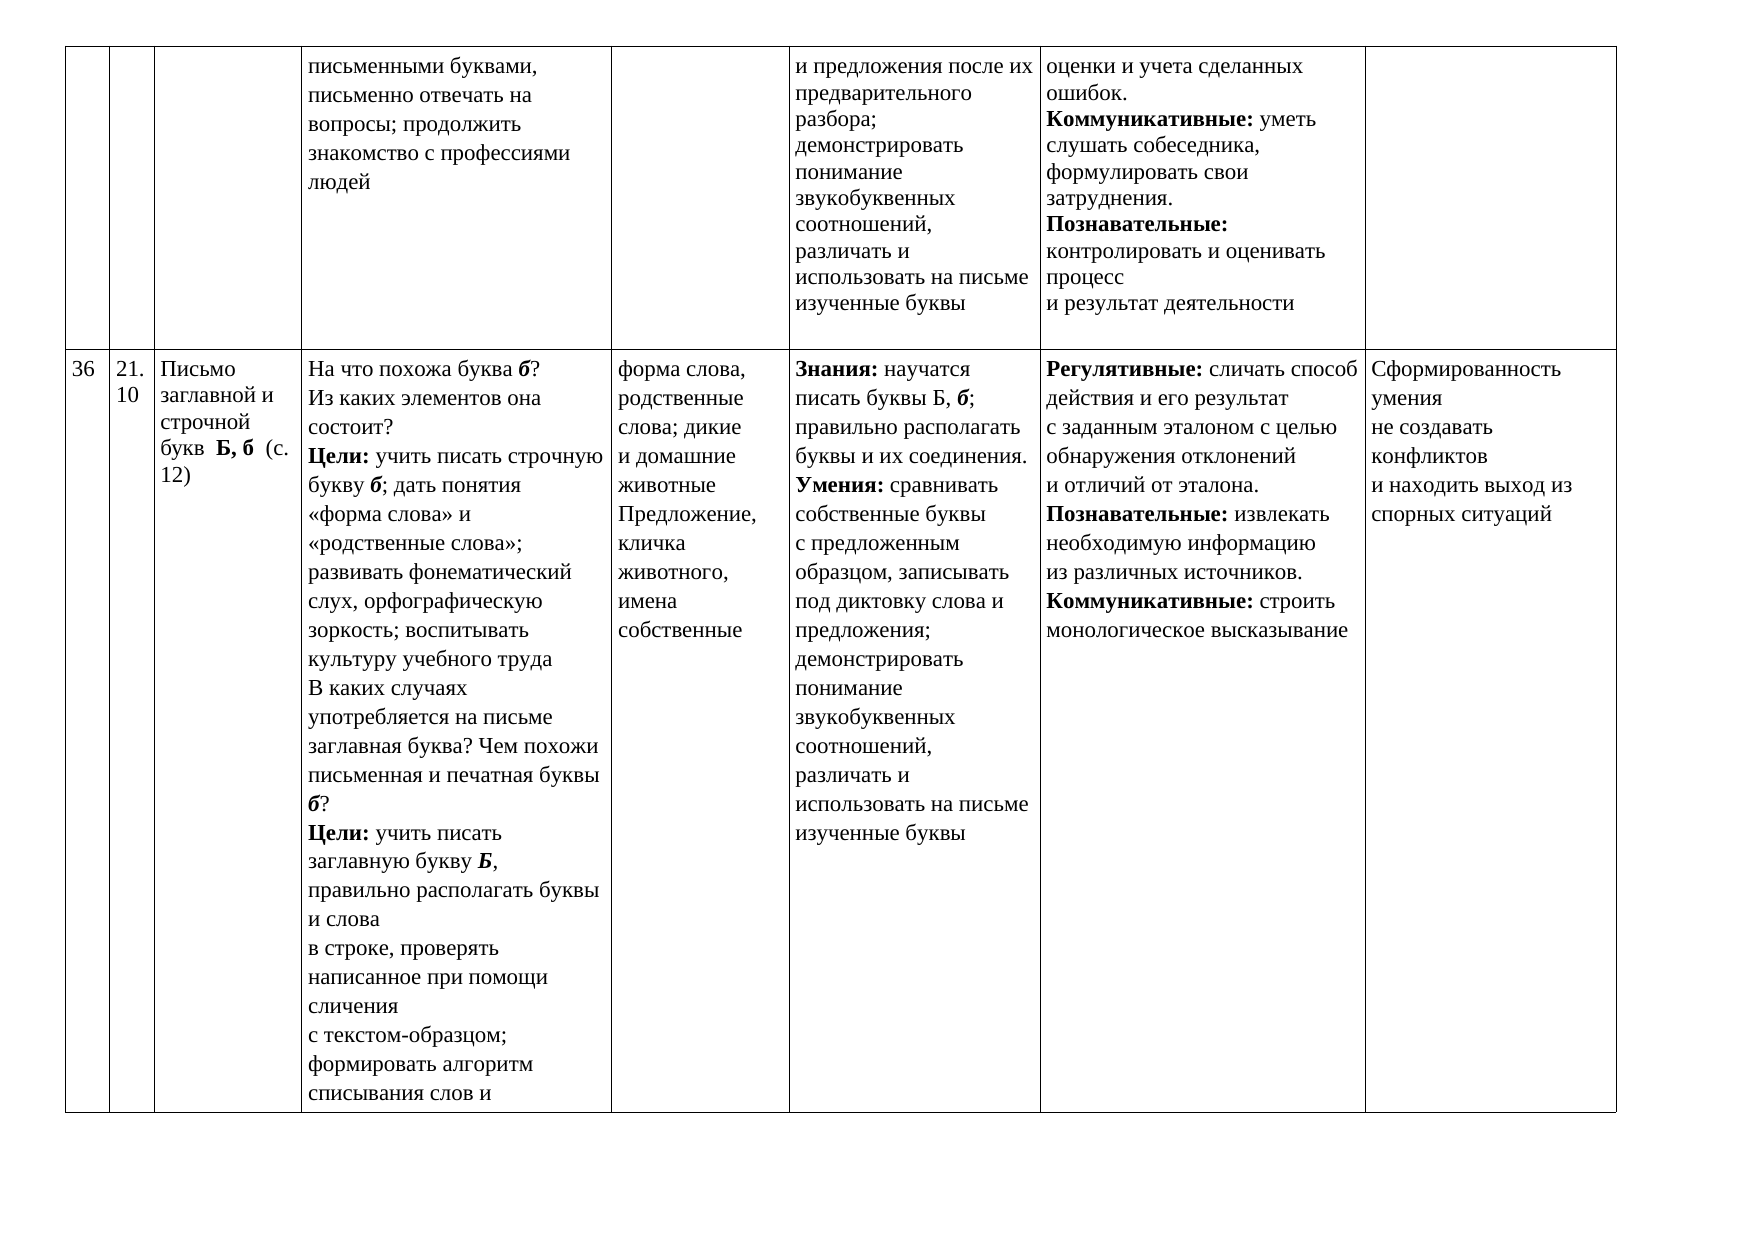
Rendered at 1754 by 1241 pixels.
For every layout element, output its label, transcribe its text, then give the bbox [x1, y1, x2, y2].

table_cell 21.10 [110, 350, 154, 1112]
table_cell и предложения после их предварительного разбора; демонстрировать понимание звукобуквенных соотношений, различать и использовать на письме изученные буквы [790, 47, 1040, 348]
table_cell Регулятивные: сличать способ действия и его результат с заданным эталоном с целью обнаружения отклонений и отличий от эталона. Познавательные: извлекать необходимую информацию из различных источников. Коммуникативные: строить монологическое высказывание [1041, 350, 1365, 1112]
table_cell Сформированность умения не создавать конфликтов и находить выход из спорных ситуаций [1366, 350, 1616, 1112]
table_cell [1366, 47, 1616, 348]
table_cell оценки и учета сделанных ошибок. Коммуникативные: уметь слушать собеседника, формулировать свои затруднения. Познавательные: контролировать и оценивать процесс и результат деятельности [1041, 47, 1365, 348]
table_cell Знания: научатся писать буквы Б, б; правильно располагать буквы и их соединения. Умения: сравнивать собственные буквы с предложенным образцом, записывать под диктовку слова и предложения; демонстрировать понимание звукобуквенных соотношений, различать и использовать на письме изученные буквы [790, 350, 1040, 1112]
table_cell Письмо заглавной и строчной букв Б, б (с. 12) [155, 350, 301, 1112]
table_cell [612, 47, 789, 348]
table_cell письменными буквами, письменно отвечать на вопросы; продолжить знакомство с профессиями людей [302, 47, 611, 348]
table_cell форма слова, родственные слова; дикие и домашние животные Предложение, кличка животного, имена собственные [612, 350, 789, 1112]
table_cell 36 [66, 350, 109, 1112]
table_cell На что похожа буква б? Из каких элементов она состоит? Цели: учить писать строчную букву б; дать понятия «форма слова» и «родственные слова»; развивать фонематический слух, орфографическую зоркость; воспитывать культуру учебного труда В каких случаях употребляется на письме заглавная буква? Чем похожи письменная и печатная буквы б? Цели: учить писать заглавную букву Б, правильно располагать буквы и слова в строке, проверять написанное при помощи сличения с текстом-образцом; формировать алгоритм списывания слов и [302, 350, 611, 1112]
table_cell [110, 47, 154, 348]
table_cell [155, 47, 301, 348]
table_cell [66, 47, 109, 348]
